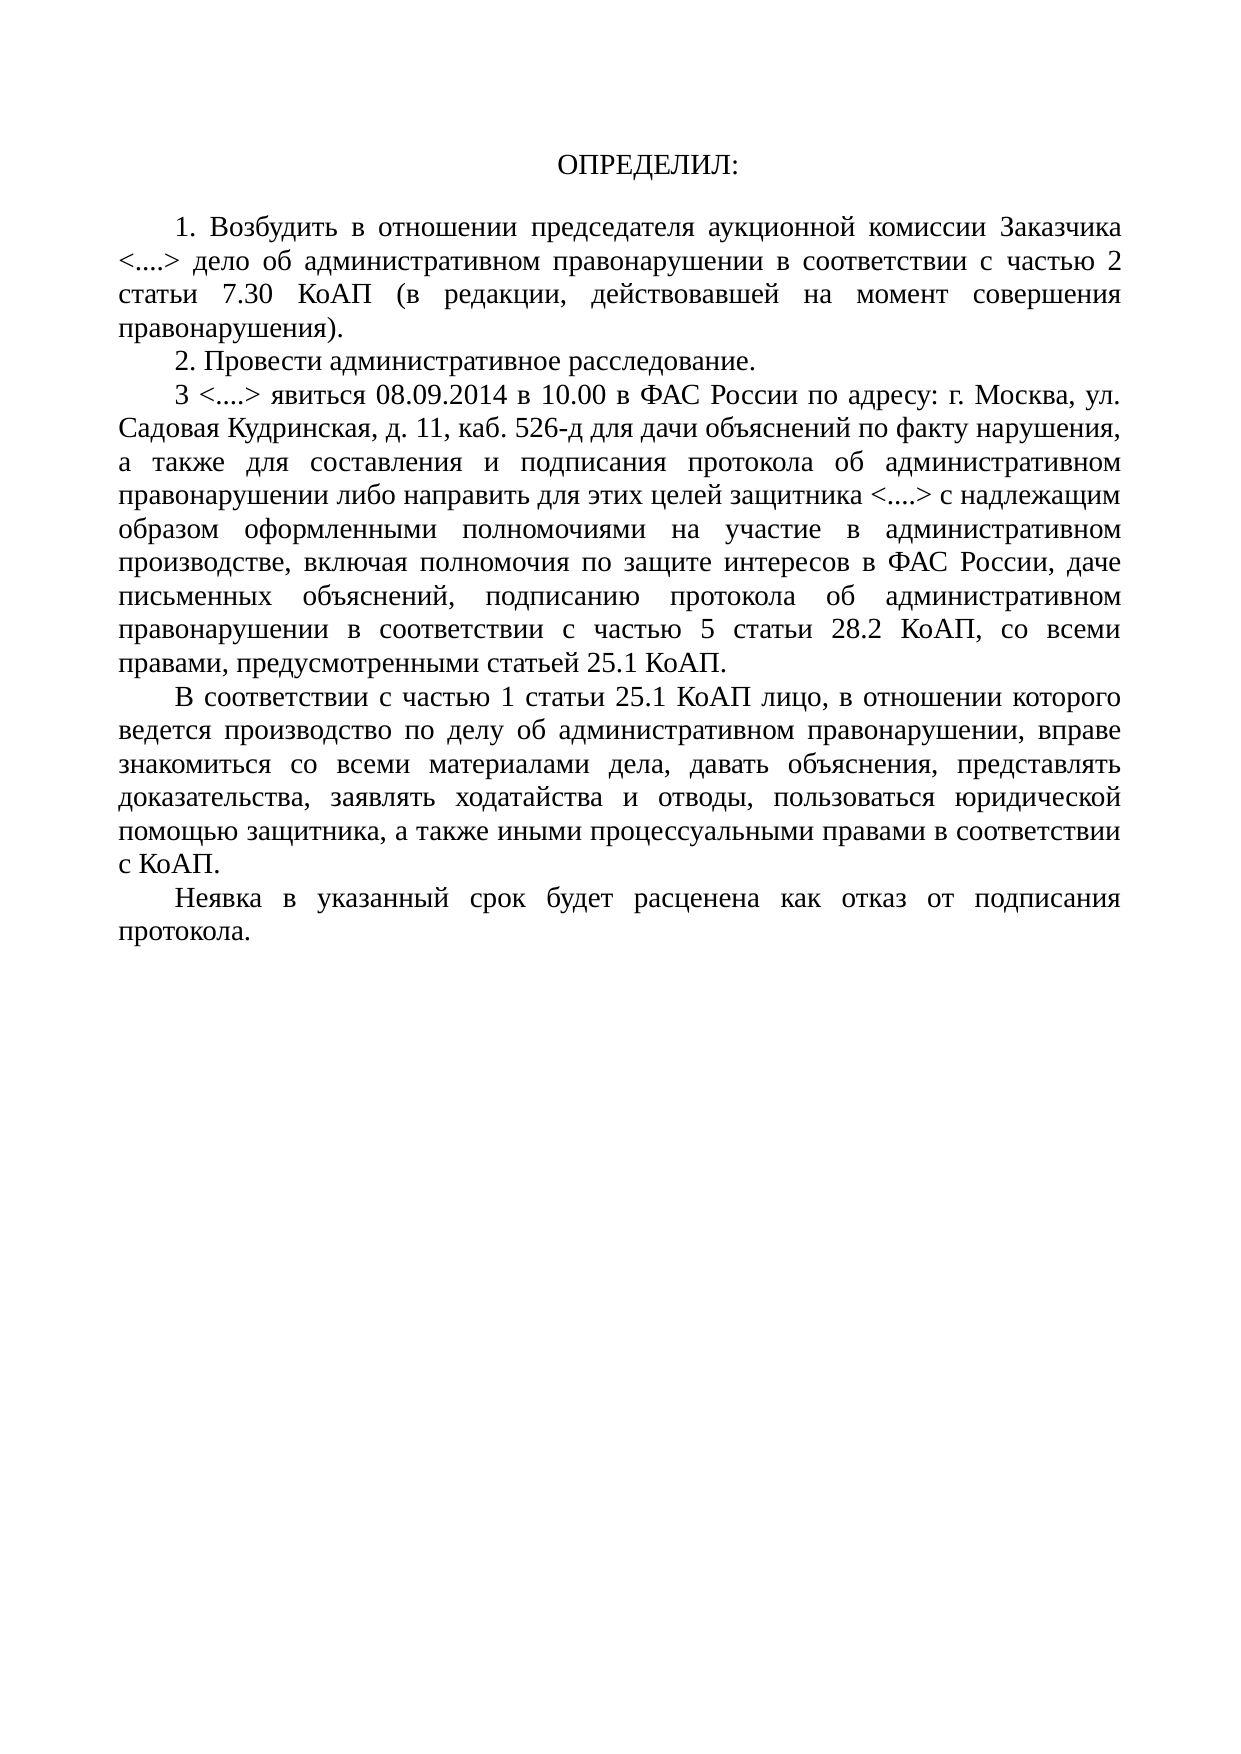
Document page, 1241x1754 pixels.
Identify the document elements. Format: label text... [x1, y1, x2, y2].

text В соответствии с частью 1 статьи 25.1 КоАП лицо, в отношении которого ведется производство по делу об административном правонарушении, вправе знакомиться со всеми материалами дела, давать объяснения, представлять доказательства, заявлять ходатайства и отводы, пользоваться юридической помощью защитника, а также иными процессуальными правами в соответствии с КоАП. [118, 679, 1122, 880]
text 1. Возбудить в отношении председателя аукционной комиссии Заказчика <....> дело об административном правонарушении в соответствии с частью 2 статьи 7.30 КоАП (в редакции, действовавшей на момент совершения правонарушения). [118, 209, 1122, 343]
text 3 <....> явиться 08.09.2014 в 10.00 в ФАС России по адресу: г. Москва, ул. Садовая Кудринская, д. 11, каб. 526-д для дачи объяснений по факту нарушения, а также для составления и подписания протокола об административном правонарушении либо направить для этих целей защитника <....> с надлежащим образом оформленными полномочиями на участие в административном производстве, включая полномочия по защите интересов в ФАС России, даче письменных объяснений, подписанию протокола об административном правонарушении в соответствии с частью 5 статьи 28.2 КоАП, со всеми правами, предусмотренными статьей 25.1 КоАП. [118, 377, 1122, 679]
text Неявка в указанный срок будет расценена как отказ от подписания протокола. [118, 880, 1122, 947]
text 2. Провести административное расследование. [118, 343, 1122, 377]
text ОПРЕДЕЛИЛ: [118, 147, 1122, 180]
